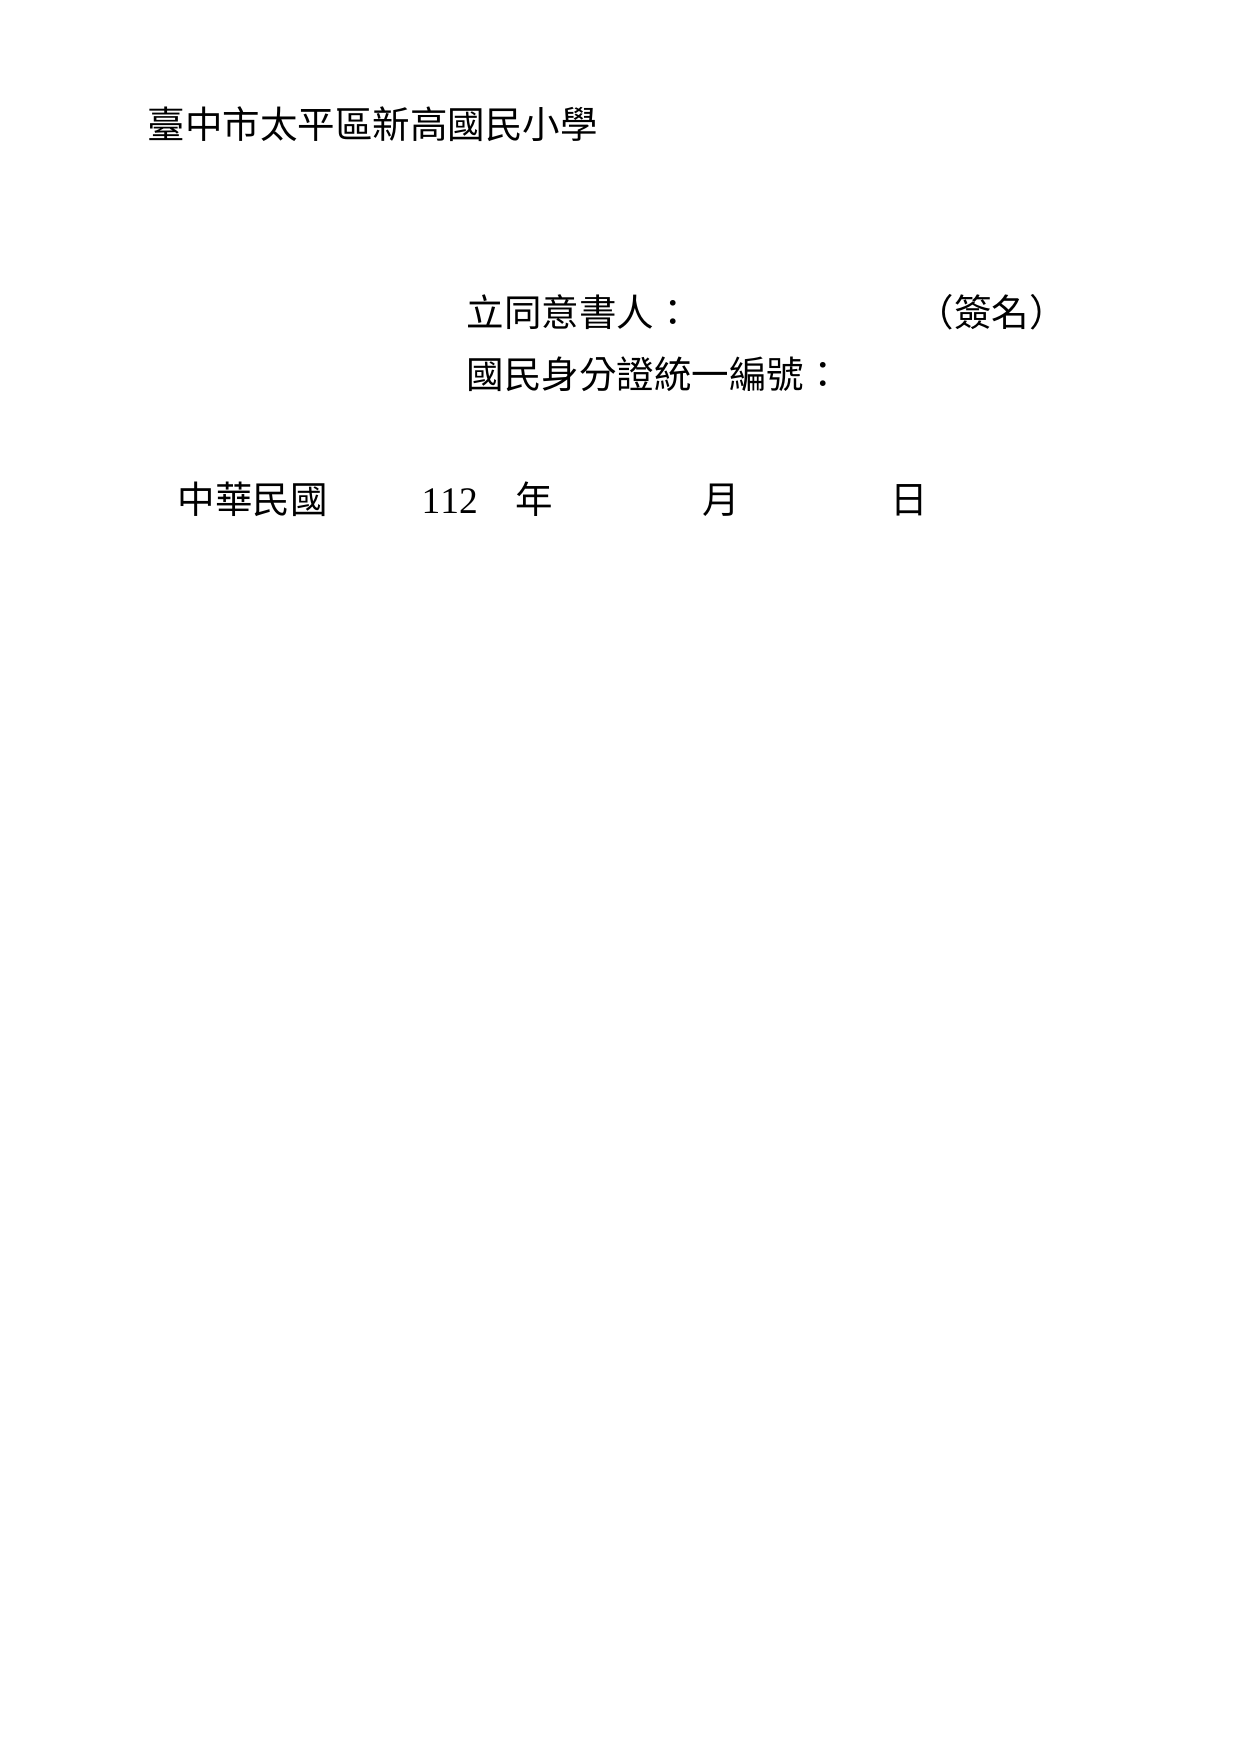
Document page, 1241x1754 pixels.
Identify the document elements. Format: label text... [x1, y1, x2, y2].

text 立同意書人： （簽名） [148, 268, 1107, 331]
text 臺中市太平區新高國民小學 [148, 81, 1107, 143]
text 國民身分證統一編號： [148, 331, 1107, 393]
text 中華民國 112 年 月 日 [148, 456, 957, 518]
